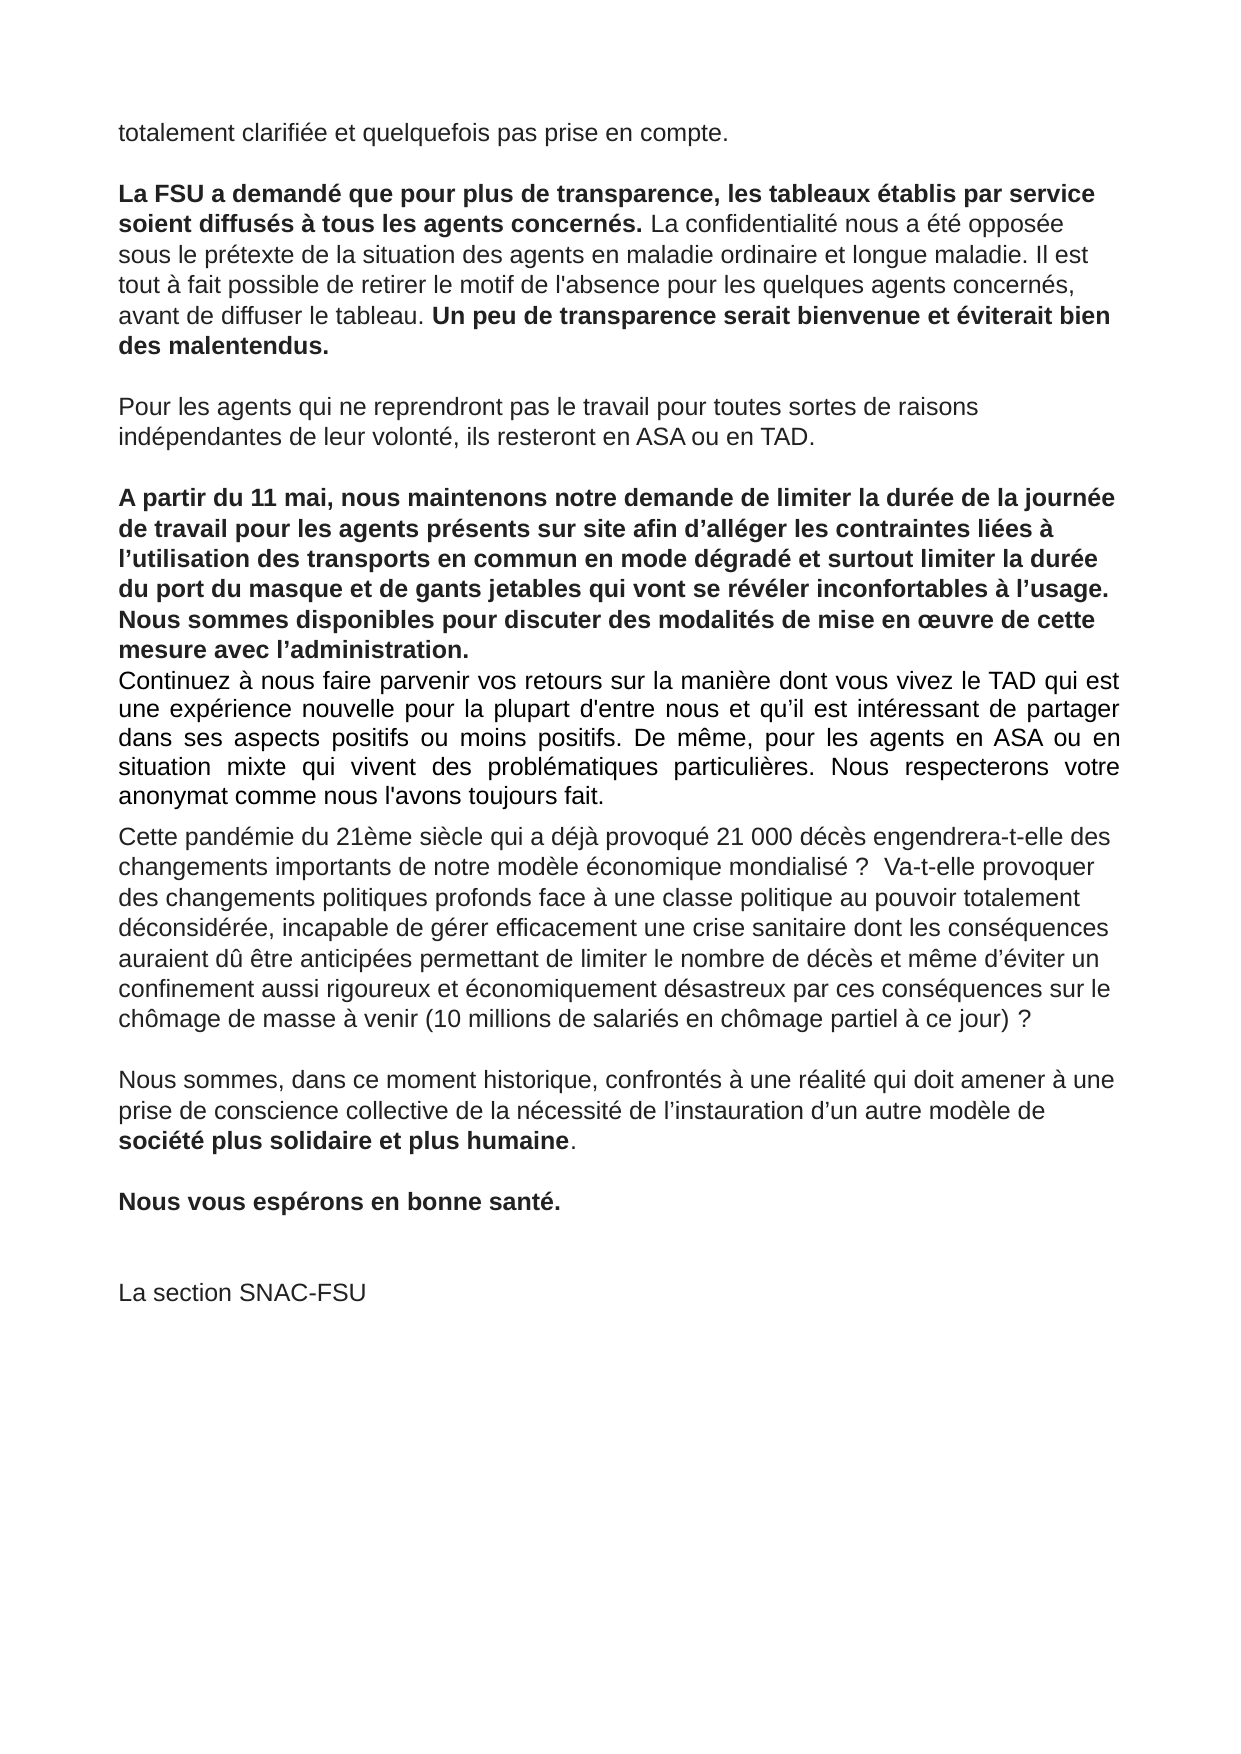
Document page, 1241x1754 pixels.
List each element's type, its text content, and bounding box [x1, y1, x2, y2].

text Nous sommes, dans ce moment historique, confrontés à une réalité qui doit amener à une prise de conscience collective de la nécessité de l’instauration d’un autre modèle de société plus solidaire et plus humaine. [118, 1065, 1122, 1155]
text La section SNAC-FSU [118, 1278, 1122, 1307]
text totalement clarifiée et quelquefois pas prise en compte. [118, 118, 1122, 147]
text Pour les agents qui ne reprendront pas le travail pour toutes sortes de raisons indépendantes de leur volonté, ils resteront en ASA ou en TAD. [118, 392, 1122, 451]
text Nous vous espérons en bonne santé. [118, 1187, 1122, 1216]
text Cette pandémie du 21ème siècle qui a déjà provoqué 21 000 décès engendrera-t-elle des changements importants de notre modèle économique mondialisé ? Va-t-elle provoquer des changements politiques profonds face à une classe politique au pouvoir totalement déconsidérée, incapable de gérer efficacement une crise sanitaire dont les conséquences auraient dû être anticipées permettant de limiter le nombre de décès et même d’éviter un confinement aussi rigoureux et économiquement désastreux par ces conséquences sur le chômage de masse à venir (10 millions de salariés en chômage partiel à ce jour) ? [118, 822, 1122, 1033]
text La FSU a demandé que pour plus de transparence, les tableaux établis par service soient diffusés à tous les agents concernés. La confidentialité nous a été opposée sous le prétexte de la situation des agents en maladie ordinaire et longue maladie. Il est tout à fait possible de retirer le motif de l'absence pour les quelques agents concernés, avant de diffuser le tableau. Un peu de transparence serait bienvenue et éviterait bien des malentendus. [118, 179, 1122, 360]
text Continuez à nous faire parvenir vos retours sur la manière dont vous vivez le TAD qui est une expérience nouvelle pour la plupart d'entre nous et qu’il est intéressant de partager dans ses aspects positifs ou moins positifs. De même, pour les agents en ASA ou en situation mixte qui vivent des problématiques particulières. Nous respecterons votre anonymat comme nous l'avons toujours fait. [118, 666, 1122, 809]
text A partir du 11 mai, nous maintenons notre demande de limiter la durée de la journée de travail pour les agents présents sur site afin d’alléger les contraintes liées à l’utilisation des transports en commun en mode dégradé et surtout limiter la durée du port du masque et de gants jetables qui vont se révéler inconfortables à l’usage. Nous sommes disponibles pour discuter des modalités de mise en œuvre de cette mesure avec l’administration. [118, 483, 1122, 664]
